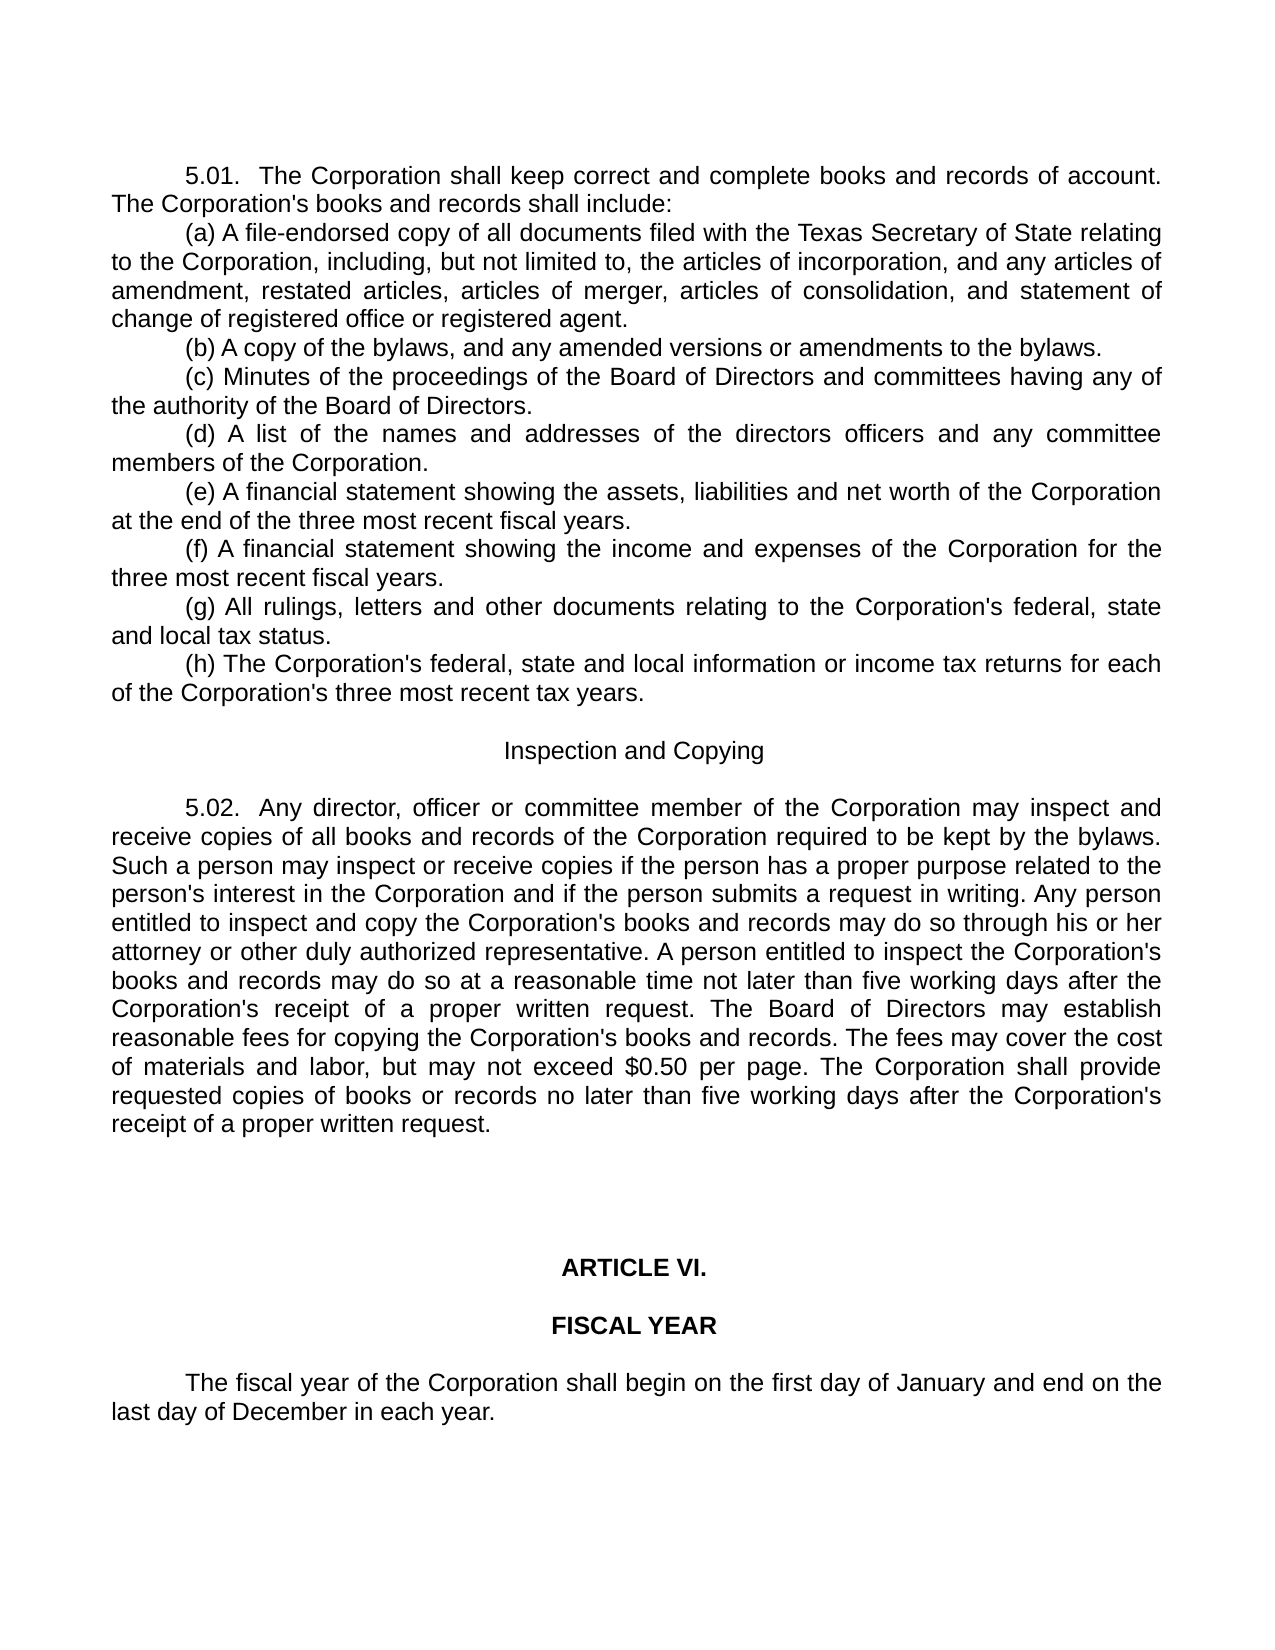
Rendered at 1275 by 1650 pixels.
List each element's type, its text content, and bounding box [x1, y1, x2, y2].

text (a) A file-endorsed copy of all documents filed with the Texas Secretary of State relating to the Corporation, including, but not limited to, the articles of incorporation, and any articles of amendment, restated articles, articles of merger, articles of consolidation, and statement of change of registered office or registered agent. [111, 218, 1164, 333]
text 5.02. Any director, officer or committee member of the Corporation may inspect and receive copies of all books and records of the Corporation required to be kept by the bylaws. Such a person may inspect or receive copies if the person has a proper purpose related to the person's interest in the Corporation and if the person submits a request in writing. Any person entitled to inspect and copy the Corporation's books and records may do so through his or her attorney or other duly authorized representative. A person entitled to inspect the Corporation's books and records may do so at a reasonable time not later than five working days after the Corporation's receipt of a proper written request. The Board of Directors may establish reasonable fees for copying the Corporation's books and records. The fees may cover the cost of materials and labor, but may not exceed $0.50 per page. The Corporation shall provide requested copies of books or records no later than five working days after the Corporation's receipt of a proper written request. [111, 793, 1164, 1138]
text (d) A list of the names and addresses of the directors officers and any committee members of the Corporation. [111, 419, 1164, 477]
text 5.01. The Corporation shall keep correct and complete books and records of account. The Corporation's books and records shall include: [111, 161, 1164, 218]
text ARTICLE VI. [111, 1253, 1164, 1282]
text (e) A financial statement showing the assets, liabilities and net worth of the Corporation at the end of the three most recent fiscal years. [111, 477, 1164, 534]
text (h) The Corporation's federal, state and local information or income tax returns for each of the Corporation's three most recent tax years. [111, 649, 1164, 707]
text (g) All rulings, letters and other documents relating to the Corporation's federal, state and local tax status. [111, 592, 1164, 649]
text (b) A copy of the bylaws, and any amended versions or amendments to the bylaws. [111, 333, 1164, 362]
text Inspection and Copying [111, 736, 1164, 764]
text FISCAL YEAR [111, 1311, 1164, 1339]
text (f) A financial statement showing the income and expenses of the Corporation for the three most recent fiscal years. [111, 534, 1164, 592]
text The fiscal year of the Corporation shall begin on the first day of January and end on the last day of December in each year. [111, 1368, 1164, 1426]
text (c) Minutes of the proceedings of the Board of Directors and committees having any of the authority of the Board of Directors. [111, 362, 1164, 419]
